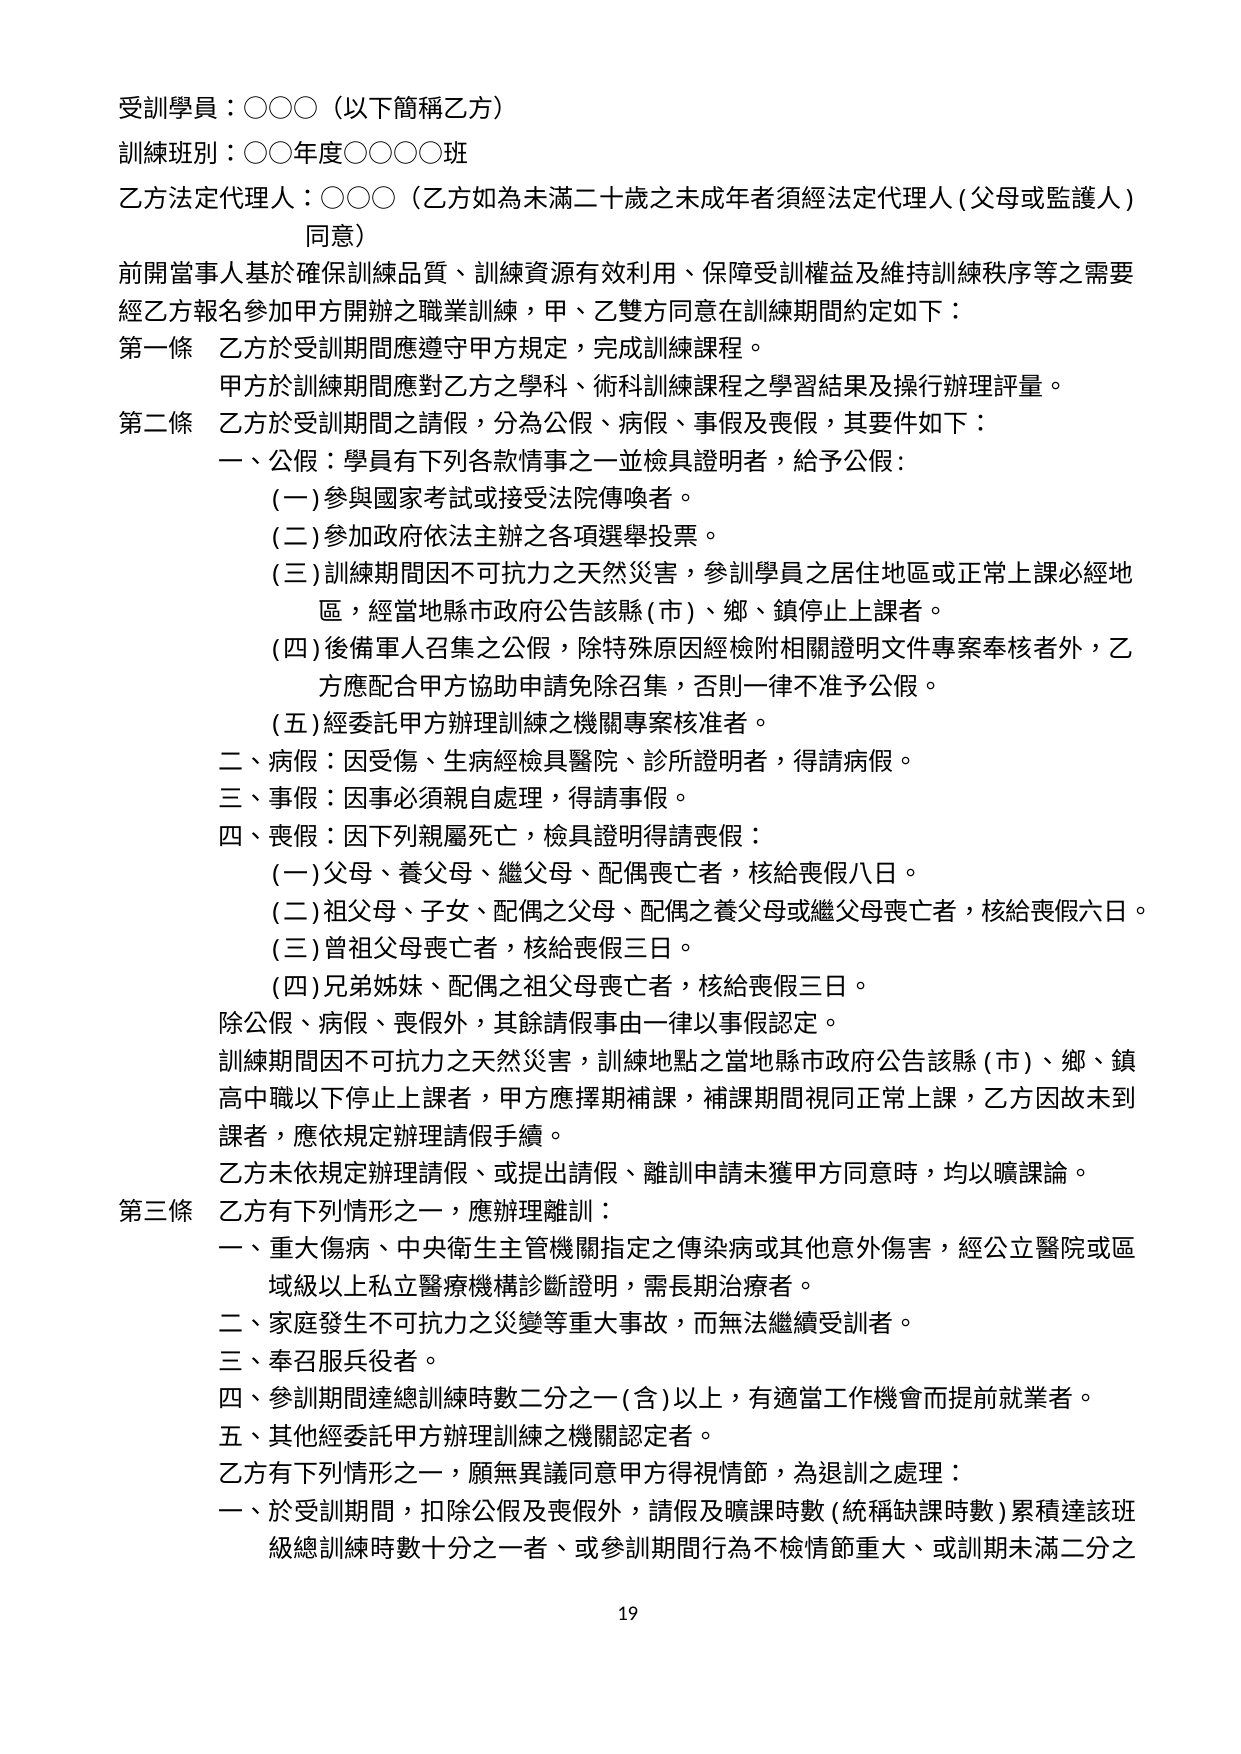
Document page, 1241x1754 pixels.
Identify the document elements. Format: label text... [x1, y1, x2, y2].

text 前開當事人基於確保訓練品質、訓練資源有效利用、保障受訓權益及維持訓練秩序等之需要，經乙方報名參加甲方開辦之職業訓練，甲、乙雙方同意在訓練期間約定如下： [118, 252, 1137, 327]
text 四、喪假：因下列親屬死亡，檢具證明得請喪假： [218, 815, 1137, 852]
text (四)兄弟姊妹、配偶之祖父母喪亡者，核給喪假三日。 [268, 965, 1137, 1002]
text (五)經委託甲方辦理訓練之機關專案核准者。 [268, 702, 1137, 740]
text 甲方於訓練期間應對乙方之學科、術科訓練課程之學習結果及操行辦理評量。 [218, 365, 1137, 402]
text 二、家庭發生不可抗力之災變等重大事故，而無法繼續受訓者。 [218, 1302, 1137, 1340]
text 乙方未依規定辦理請假、或提出請假、離訓申請未獲甲方同意時，均以曠課論。 [218, 1152, 1137, 1190]
text (一)父母、養父母、繼父母、配偶喪亡者，核給喪假八日。 [268, 852, 1137, 890]
text 一、重大傷病、中央衛生主管機關指定之傳染病或其他意外傷害，經公立醫院或區域級以上私立醫療機構診斷證明，需長期治療者。 [218, 1227, 1137, 1302]
text 乙方有下列情形之一，願無異議同意甲方得視情節，為退訓之處理： [218, 1452, 1137, 1490]
text 乙方法定代理人：○○○（乙方如為未滿二十歲之未成年者須經法定代理人(父母或監護人)同意） [118, 177, 1137, 252]
text 三、奉召服兵役者。 [218, 1340, 1137, 1377]
text 一、公假：學員有下列各款情事之一並檢具證明者，給予公假: [218, 440, 1137, 477]
text (四)後備軍人召集之公假，除特殊原因經檢附相關證明文件專案奉核者外，乙方應配合甲方協助申請免除召集，否則一律不准予公假。 [268, 627, 1137, 702]
text 受訓學員：○○○（以下簡稱乙方） [118, 87, 1137, 125]
text 三、事假：因事必須親自處理，得請事假。 [218, 777, 1137, 815]
text (二)祖父母、子女、配偶之父母、配偶之養父母或繼父母喪亡者，核給喪假六日。 [268, 890, 1137, 927]
text (三)訓練期間因不可抗力之天然災害，參訓學員之居住地區或正常上課必經地區，經當地縣市政府公告該縣(市)、鄉、鎮停止上課者。 [268, 552, 1137, 627]
text 第一條 乙方於受訓期間應遵守甲方規定，完成訓練課程。 [118, 327, 1137, 365]
text 除公假、病假、喪假外，其餘請假事由一律以事假認定。 [218, 1002, 1137, 1040]
text 第三條 乙方有下列情形之一，應辦理離訓： [118, 1190, 1137, 1227]
text (一)參與國家考試或接受法院傳喚者。 [268, 477, 1137, 515]
text 第二條 乙方於受訓期間之請假，分為公假、病假、事假及喪假，其要件如下： [118, 402, 1137, 440]
text 二、病假：因受傷、生病經檢具醫院、診所證明者，得請病假。 [218, 740, 1137, 777]
text (三)曾祖父母喪亡者，核給喪假三日。 [268, 927, 1137, 965]
text (二)參加政府依法主辦之各項選舉投票。 [268, 515, 1137, 552]
text 一、於受訓期間，扣除公假及喪假外，請假及曠課時數(統稱缺課時數)累積達該班級總訓練時數十分之一者、或參訓期間行為不檢情節重大、或訓期未滿二分之 [218, 1490, 1137, 1565]
text 五、其他經委託甲方辦理訓練之機關認定者。 [218, 1415, 1137, 1452]
text 訓練班別：○○年度○○○○班 [118, 132, 1137, 170]
text 訓練期間因不可抗力之天然災害，訓練地點之當地縣市政府公告該縣(市)、鄉、鎮高中職以下停止上課者，甲方應擇期補課，補課期間視同正常上課，乙方因故未到課者，應依規定辦理請假手續。 [218, 1040, 1137, 1152]
text 四、參訓期間達總訓練時數二分之一(含)以上，有適當工作機會而提前就業者。 [218, 1377, 1137, 1415]
